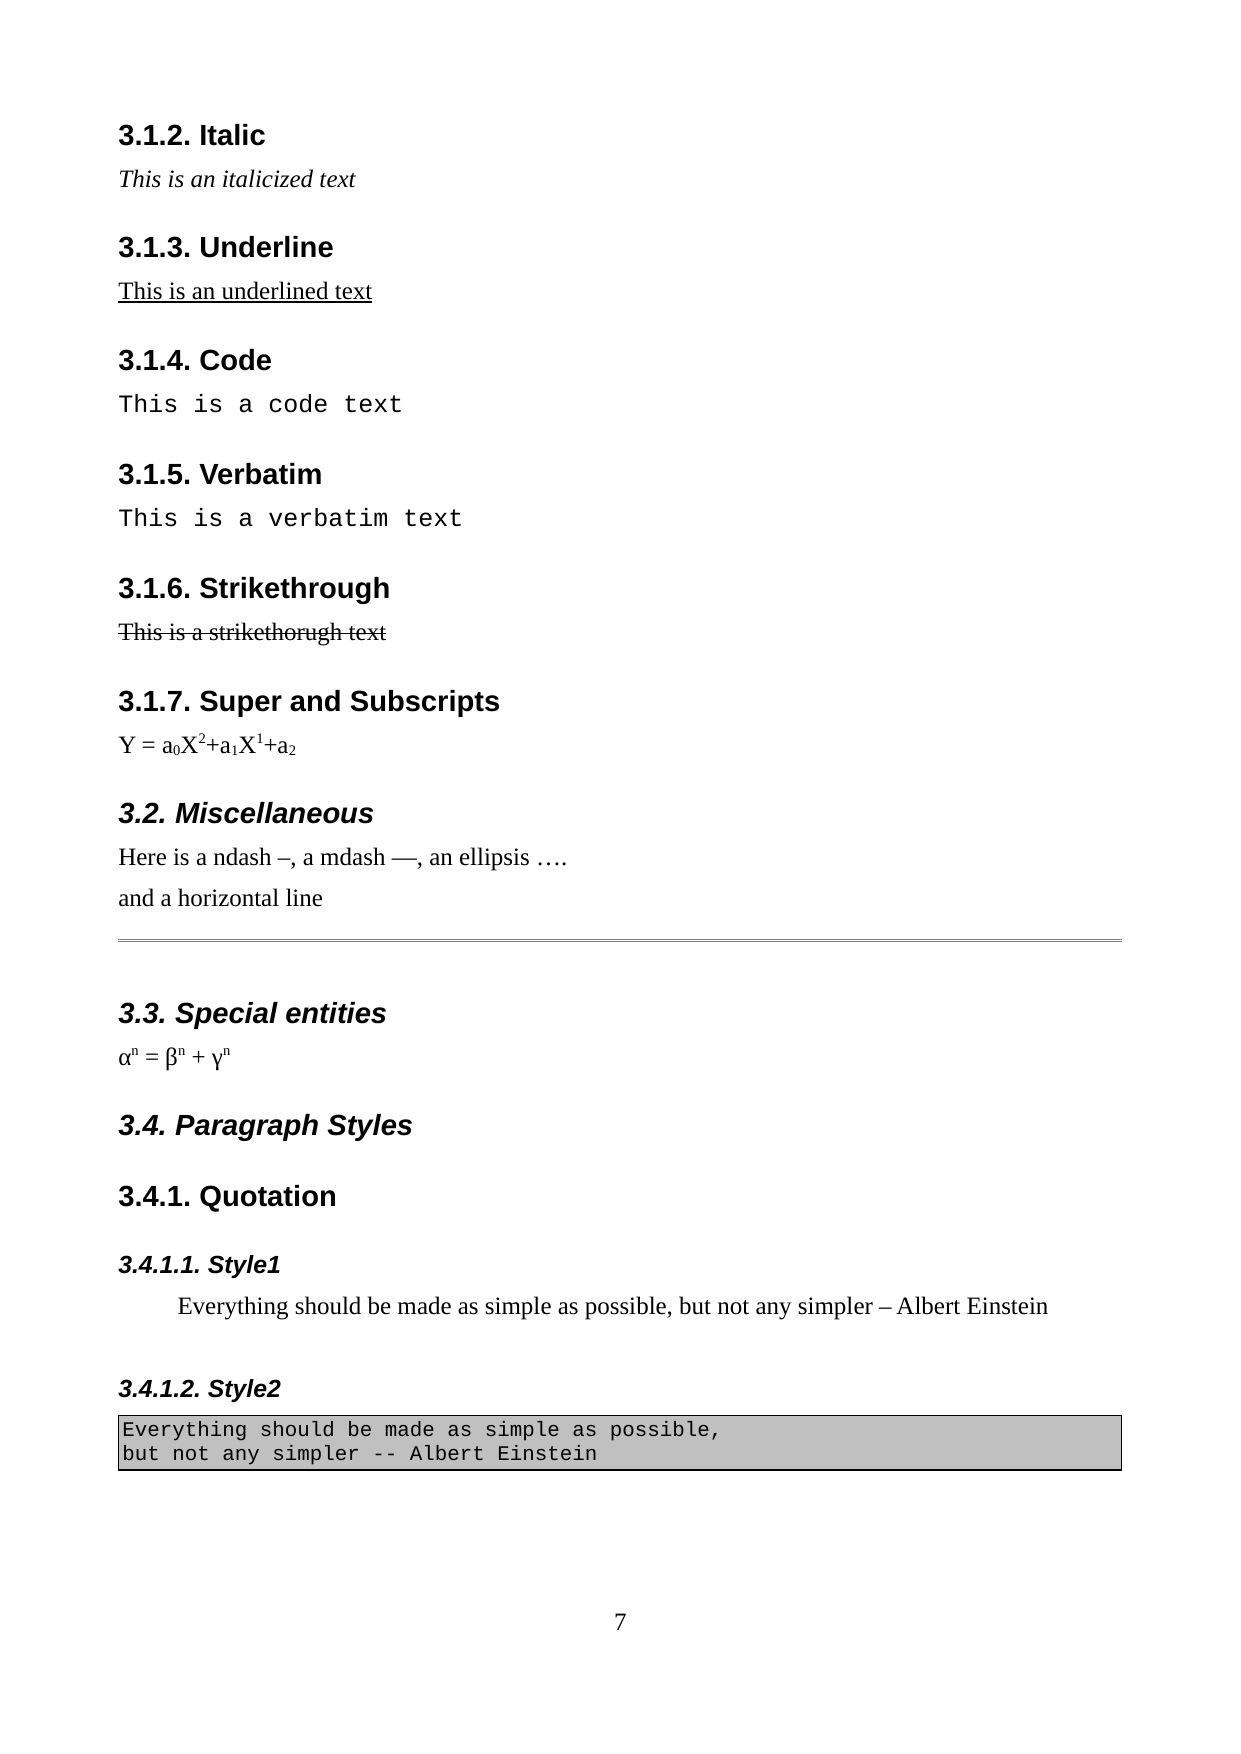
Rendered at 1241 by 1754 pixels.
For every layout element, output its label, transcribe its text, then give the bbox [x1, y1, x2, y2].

subtitle Verbatim [118, 457, 1122, 491]
text but not any simpler -- Albert Einstein [119, 1439, 1121, 1469]
text This is an italicized text [118, 164, 1122, 193]
text This is a strikethorugh text [118, 617, 1122, 646]
text Everything should be made as simple as possible, [119, 1416, 1121, 1439]
text This is a code text [118, 389, 1122, 419]
subtitle Strikethrough [118, 571, 1122, 605]
text Here is a ndash –, a mdash —, an ellipsis …. [118, 842, 1122, 871]
subtitle Italic [118, 118, 1122, 152]
subtitle Quotation [118, 1179, 1122, 1213]
subtitle Miscellaneous [118, 796, 1122, 829]
text αn = βn + γn [118, 1042, 1122, 1071]
text This is a verbatim text [118, 503, 1122, 534]
text Everything should be made as simple as possible, but not any simpler – Albert Einstein [177, 1291, 1063, 1320]
subtitle Style2 [118, 1374, 1122, 1403]
subtitle Super and Subscripts [118, 684, 1122, 717]
subtitle Code [118, 343, 1122, 376]
text This is an underlined text [118, 276, 1122, 305]
subtitle Underline [118, 230, 1122, 264]
text Y = a0X2+a1X1+a2 [118, 730, 1122, 758]
text and a horizontal line [118, 883, 1122, 912]
subtitle Paragraph Styles [118, 1108, 1122, 1142]
subtitle Special entities [118, 996, 1122, 1029]
subtitle Style1 [118, 1250, 1122, 1279]
